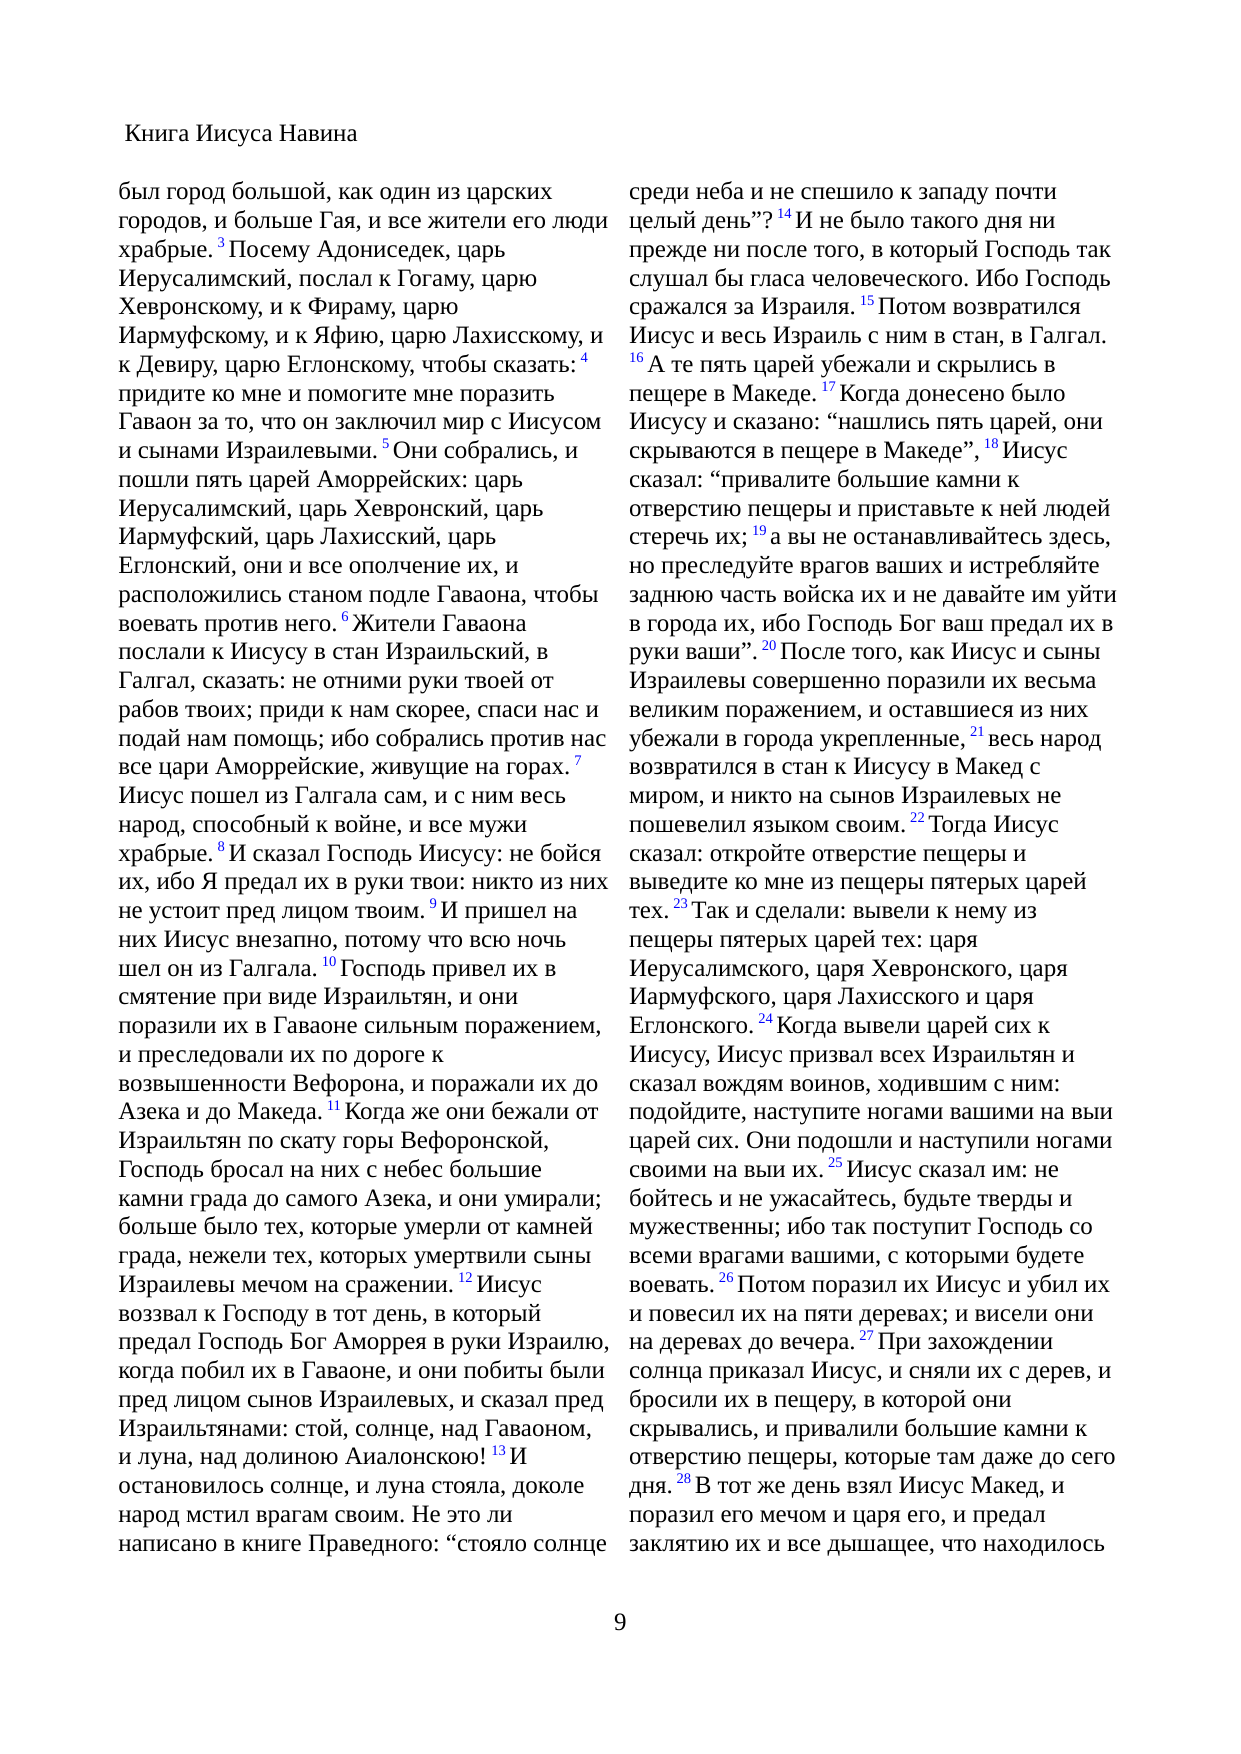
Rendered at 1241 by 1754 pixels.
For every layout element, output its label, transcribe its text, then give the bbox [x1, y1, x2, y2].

text был город большой, как один из царских городов, и больше Гая, и все жители его люди храбрые. 3 Посему Адониседек, царь Иерусалимский, послал к Гогаму, царю Хевронскому, и к Фираму, царю Иармуфскому, и к Яфию, царю Лахисскому, и к Девиру, царю Еглонскому, чтобы сказать: 4 придите ко мне и помогите мне поразить Гаваон за то, что он заключил мир с Иисусом и сынами Израилевыми. 5 Они собрались, и пошли пять царей Аморрейских: царь Иерусалимский, царь Хевронский, царь Иармуфский, царь Лахисский, царь Еглонский, они и все ополчение их, и расположились станом подле Гаваона, чтобы воевать против него. 6 Жители Гаваона послали к Иисусу в стан Израильский, в Галгал, сказать: не отними руки твоей от рабов твоих; приди к нам скорее, спаси нас и подай нам помощь; ибо собрались против нас все цари Аморрейские, живущие на горах. 7 Иисус пошел из Галгала сам, и с ним весь народ, способный к войне, и все мужи храбрые. 8 И сказал Господь Иисусу: не бойся их, ибо Я предал их в руки твои: никто из них не устоит пред лицом твоим. 9 И пришел на них Иисус внезапно, потому что всю ночь шел он из Галгала. 10 Господь привел их в смятение при виде Израильтян, и они поразили их в Гаваоне сильным поражением, и преследовали их по дороге к возвышенности Вефорона, и поражали их до Азека и до Македа. 11 Когда же они бежали от Израильтян по скату горы Вефоронской, Господь бросал на них с небес большие камни града до самого Азека, и они умирали; больше было тех, которые умерли от камней града, нежели тех, которых умертвили сыны Израилевы мечом на сражении. 12 Иисус воззвал к Господу в тот день, в который предал Господь Бог Аморрея в руки Израилю, когда побил их в Гаваоне, и они побиты были пред лицом сынов Израилевых, и сказал пред Израильтянами: стой, солнце, над Гаваоном, и луна, над долиною Аиалонскою! 13 И остановилось солнце, и луна стояла, доколе народ мстил врагам своим. Не это ли написано в книге Праведного: “стояло солнце [118, 176, 611, 1556]
text среди неба и не спешило к западу почти целый день”? 14 И не было такого дня ни прежде ни после того, в который Господь так слушал бы гласа человеческого. Ибо Господь сражался за Израиля. 15 Потом возвратился Иисус и весь Израиль с ним в стан, в Галгал. 16 А те пять царей убежали и скрылись в пещере в Македе. 17 Когда донесено было Иисусу и сказано: “нашлись пять царей, они скрываются в пещере в Македе”, 18 Иисус сказал: “привалите большие камни к отверстию пещеры и приставьте к ней людей стеречь их; 19 а вы не останавливайтесь здесь, но преследуйте врагов ваших и истребляйте заднюю часть войска их и не давайте им уйти в города их, ибо Господь Бог ваш предал их в руки ваши”. 20 После того, как Иисус и сыны Израилевы совершенно поразили их весьма великим поражением, и оставшиеся из них убежали в города укрепленные, 21 весь народ возвратился в стан к Иисусу в Макед с миром, и никто на сынов Израилевых не пошевелил языком своим. 22 Тогда Иисус сказал: откройте отверстие пещеры и выведите ко мне из пещеры пятерых царей тех. 23 Так и сделали: вывели к нему из пещеры пятерых царей тех: царя Иерусалимского, царя Хевронского, царя Иармуфского, царя Лахисского и царя Еглонского. 24 Когда вывели царей сих к Иисусу, Иисус призвал всех Израильтян и сказал вождям воинов, ходившим с ним: подойдите, наступите ногами вашими на выи царей сих. Они подошли и наступили ногами своими на выи их. 25 Иисус сказал им: не бойтесь и не ужасайтесь, будьте тверды и мужественны; ибо так поступит Господь со всеми врагами вашими, с которыми будете воевать. 26 Потом поразил их Иисус и убил их и повесил их на пяти деревах; и висели они на деревах до вечера. 27 При захождении солнца приказал Иисус, и сняли их с дерев, и бросили их в пещеру, в которой они скрывались, и привалили большие камни к отверстию пещеры, которые там даже до сего дня. 28 В тот же день взял Иисус Макед, и поразил его мечом и царя его, и предал заклятию их и все дышащее, что находилось [629, 176, 1122, 1556]
